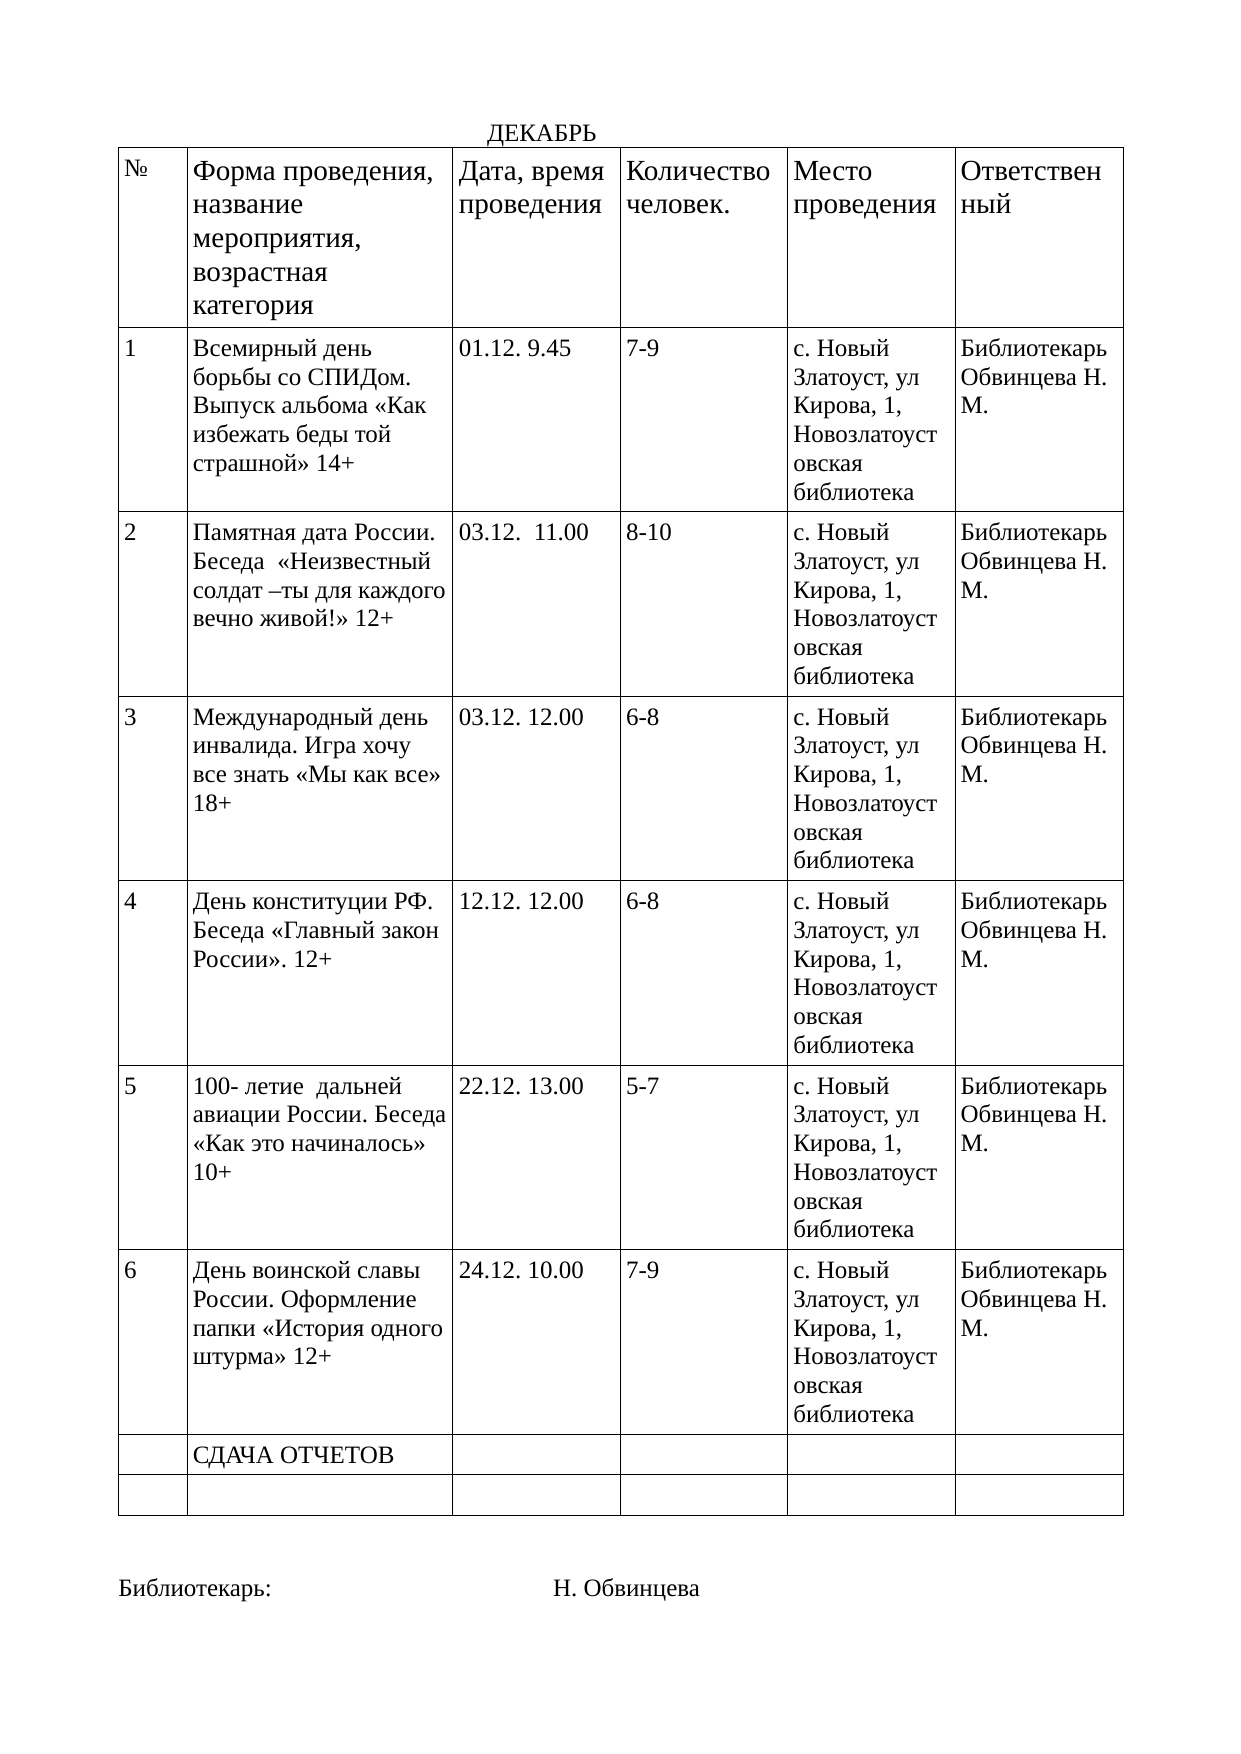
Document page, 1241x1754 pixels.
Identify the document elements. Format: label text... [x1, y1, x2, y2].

table_cell с. Новый Златоуст, ул Кирова, 1, Новозлатоустовская библиотека [788, 881, 955, 1064]
table_cell 4 [119, 881, 187, 1064]
table_cell Библиотекарь Обвинцева Н. М. [956, 881, 1123, 1064]
table_cell 8-10 [621, 512, 787, 696]
text Библиотекарь: Н. Обвинцева [118, 1573, 1122, 1602]
table_cell 03.12. 12.00 [453, 697, 620, 880]
table_cell 2 [119, 512, 187, 696]
table_cell Библиотекарь Обвинцева Н. М. [956, 1250, 1123, 1433]
table_cell 3 [119, 697, 187, 880]
table_cell [188, 1475, 452, 1515]
table_header Форма проведения, название мероприятия, возрастная категория [188, 148, 452, 327]
table_cell День конституции РФ. Беседа «Главный закон России». 12+ [188, 881, 452, 1064]
table_cell 01.12. 9.45 [453, 328, 620, 511]
table_cell с. Новый Златоуст, ул Кирова, 1, Новозлатоустовская библиотека [788, 512, 955, 696]
table_cell [956, 1475, 1123, 1515]
table_cell [788, 1475, 955, 1515]
table_cell 100- летие дальней авиации России. Беседа «Как это начиналось» 10+ [188, 1066, 452, 1249]
table_cell с. Новый Златоуст, ул Кирова, 1, Новозлатоустовская библиотека [788, 1250, 955, 1433]
table_header Дата, время проведения [453, 148, 620, 327]
table_header Место проведения [788, 148, 955, 327]
table_cell [621, 1475, 787, 1515]
table_cell [956, 1435, 1123, 1474]
table_header Ответственный [956, 148, 1123, 327]
table_cell Памятная дата России. Беседа «Неизвестный солдат –ты для каждого вечно живой!» 12+ [188, 512, 452, 696]
table_cell с. Новый Златоуст, ул Кирова, 1, Новозлатоустовская библиотека [788, 1066, 955, 1249]
table_cell 24.12. 10.00 [453, 1250, 620, 1433]
table_cell Библиотекарь Обвинцева Н. М. [956, 1066, 1123, 1249]
table_cell 5 [119, 1066, 187, 1249]
table_cell [621, 1435, 787, 1474]
table_cell Всемирный день борьбы со СПИДом. Выпуск альбома «Как избежать беды той страшной» 14+ [188, 328, 452, 511]
table_cell [119, 1435, 187, 1474]
text ДЕКАБРЬ [118, 118, 1122, 147]
table_cell 22.12. 13.00 [453, 1066, 620, 1249]
table_cell [453, 1435, 620, 1474]
table_cell 7-9 [621, 1250, 787, 1433]
table_cell с. Новый Златоуст, ул Кирова, 1, Новозлатоустовская библиотека [788, 697, 955, 880]
table_cell 7-9 [621, 328, 787, 511]
table_cell 03.12. 11.00 [453, 512, 620, 696]
table_header № [119, 148, 187, 327]
table_cell Библиотекарь Обвинцева Н. М. [956, 512, 1123, 696]
table_cell 5-7 [621, 1066, 787, 1249]
table_cell Библиотекарь Обвинцева Н. М. [956, 328, 1123, 511]
table_cell [453, 1475, 620, 1515]
table_cell 12.12. 12.00 [453, 881, 620, 1064]
table_cell Библиотекарь Обвинцева Н. М. [956, 697, 1123, 880]
table_cell [119, 1475, 187, 1515]
table_cell с. Новый Златоуст, ул Кирова, 1, Новозлатоустовская библиотека [788, 328, 955, 511]
table_cell [788, 1435, 955, 1474]
table_cell День воинской славы России. Оформление папки «История одного штурма» 12+ [188, 1250, 452, 1433]
table_cell СДАЧА ОТЧЕТОВ [188, 1435, 452, 1474]
table_cell 6 [119, 1250, 187, 1433]
table_cell 6-8 [621, 881, 787, 1064]
table_cell 6-8 [621, 697, 787, 880]
table_cell 1 [119, 328, 187, 511]
table_cell Международный день инвалида. Игра хочу все знать «Мы как все» 18+ [188, 697, 452, 880]
table_header Количество человек. [621, 148, 787, 327]
